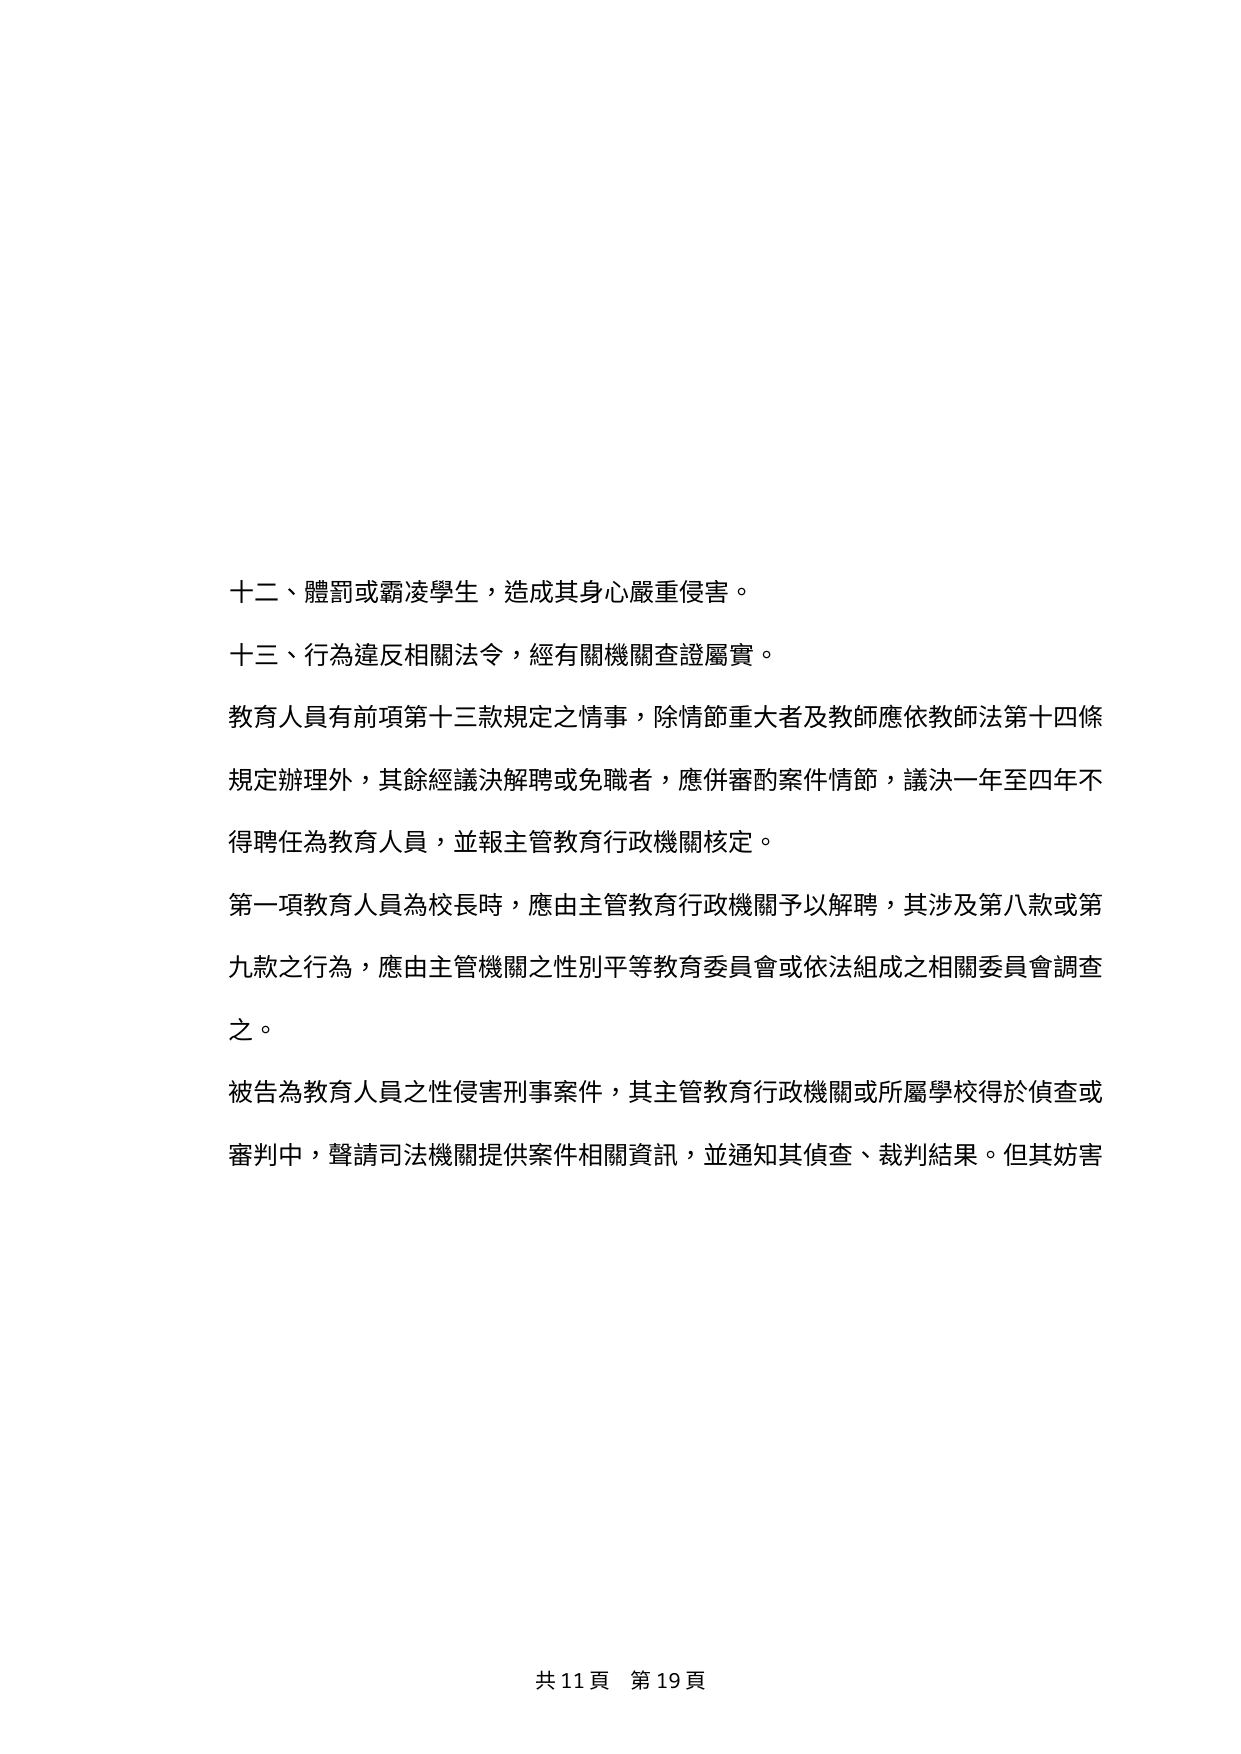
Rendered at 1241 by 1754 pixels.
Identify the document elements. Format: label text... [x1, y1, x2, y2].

text 第一項教育人員為校長時，應由主管教育行政機關予以解聘，其涉及第八款或第九款之行為，應由主管機關之性別平等教育委員會或依法組成之相關委員會調查之。 [229, 862, 1122, 1049]
text 教育人員有前項第十三款規定之情事，除情節重大者及教師應依教師法第十四條規定辦理外，其餘經議決解聘或免職者，應併審酌案件情節，議決一年至四年不得聘任為教育人員，並報主管教育行政機關核定。 [229, 674, 1122, 862]
text 被告為教育人員之性侵害刑事案件，其主管教育行政機關或所屬學校得於偵查或審判中，聲請司法機關提供案件相關資訊，並通知其偵查、裁判結果。但其妨害 [229, 1049, 1122, 1174]
text 十二、體罰或霸凌學生，造成其身心嚴重侵害。 [118, 549, 1122, 612]
text 十三、行為違反相關法令，經有關機關查證屬實。 [118, 612, 1122, 674]
